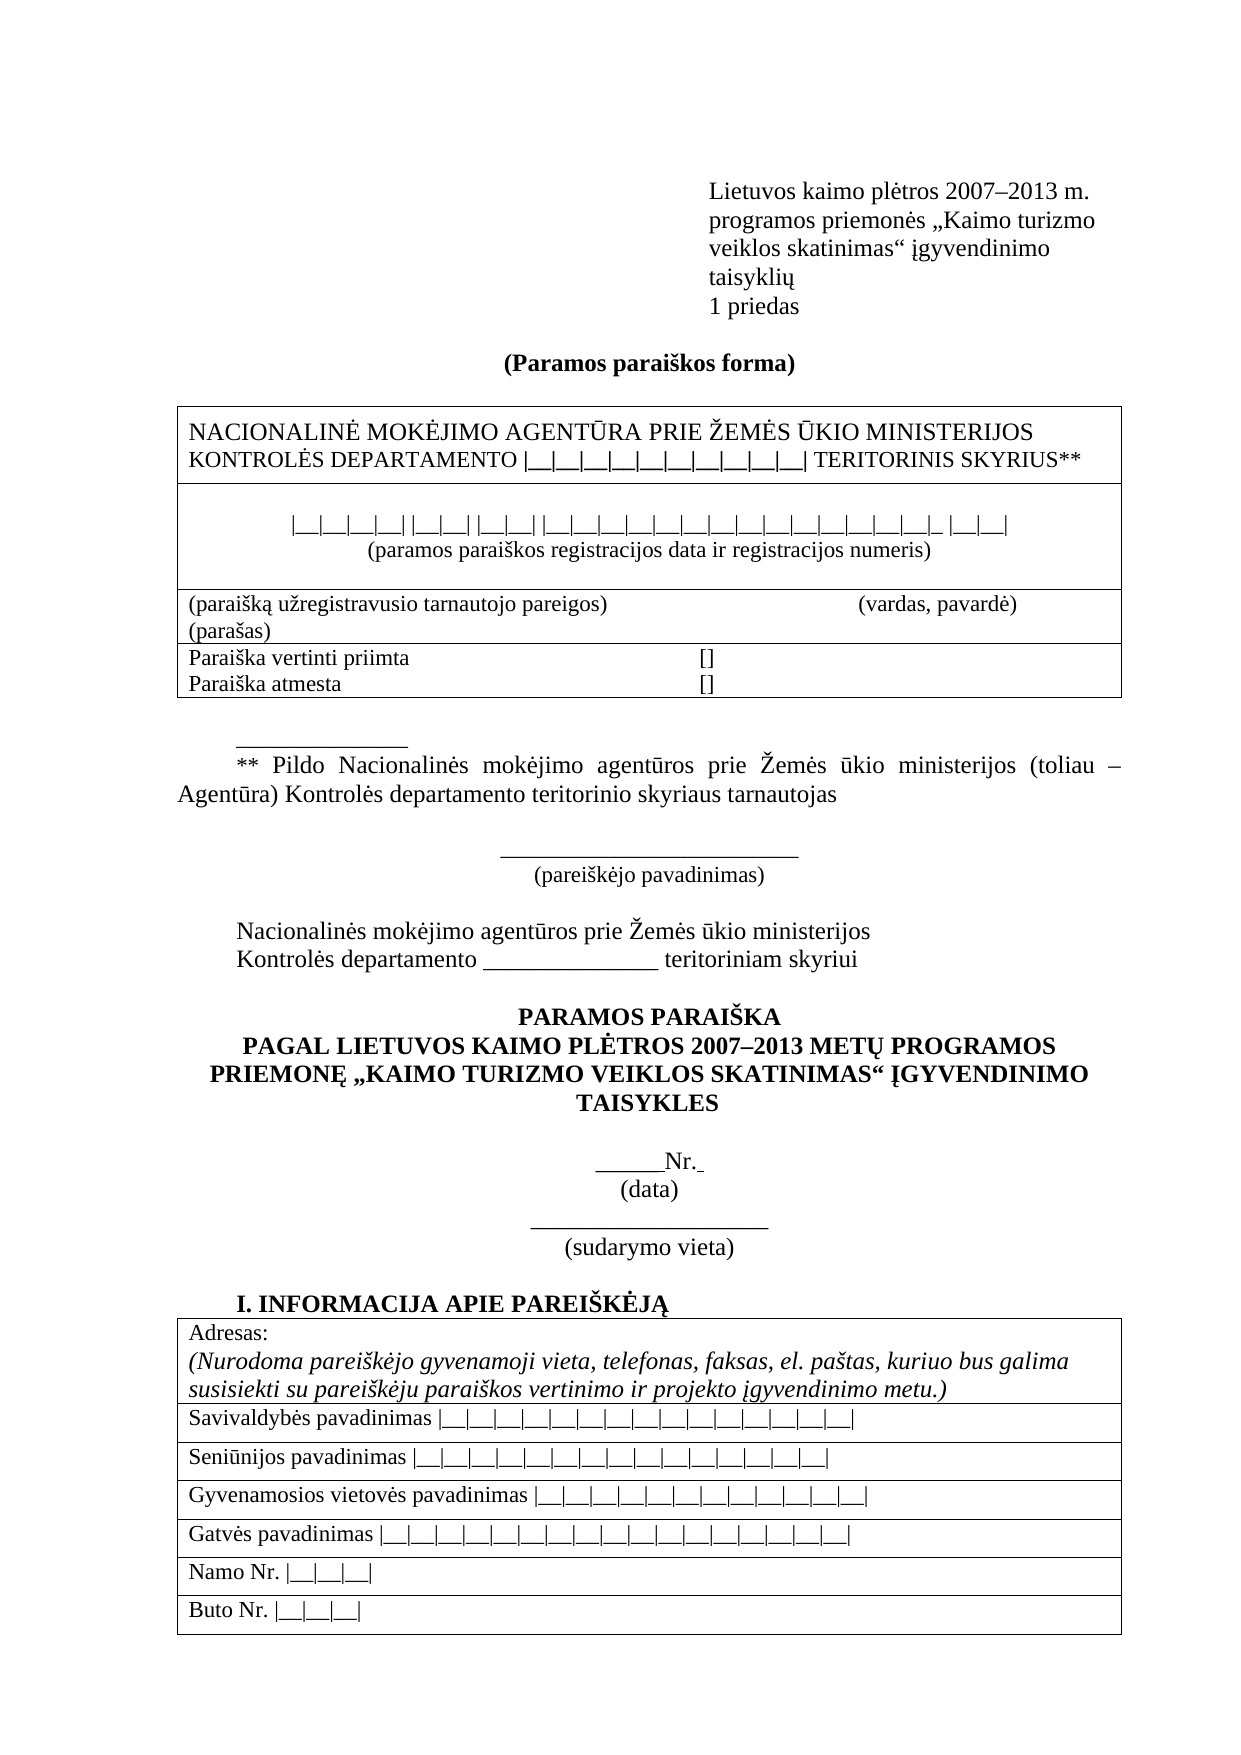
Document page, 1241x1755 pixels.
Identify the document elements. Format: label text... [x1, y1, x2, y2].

text (data) [177, 1174, 1122, 1203]
table_cell (vardas, pavardė) [688, 590, 1121, 643]
table_header NACIONALINĖ MOKĖJIMO AGENTŪRA PRIE ŽEMĖS ŪKIO MINISTERIJOS Kontrolės departamento |__|__|__|__|__|__|__|__|__|__| teritorinis skyrius** [178, 407, 1121, 483]
text programos priemonės „Kaimo turizmo [177, 205, 1122, 233]
text veiklos skatinimas“ įgyvendinimo [177, 233, 1122, 262]
text ___________________ [177, 1203, 1122, 1232]
table_cell Seniūnijos pavadinimas |__|__|__|__|__|__|__|__|__|__|__|__|__|__|__| [178, 1443, 1121, 1480]
text (Paramos paraiškos forma) [177, 348, 1122, 377]
text pagal LIETUVOS Kaimo plėtros 2007–2013 metų PROGRAMOS priemonę „KAIMO TURIZMO VEIKLOS SKATINIMAS“ ĮGYVENDINIMO TAISYKLES [177, 1031, 1122, 1117]
text (pareiškėjo pavadinimas) [177, 861, 1122, 887]
table_cell [][] [][] [688, 644, 1121, 697]
text _____ Nr. [177, 1146, 1122, 1174]
text (sudarymo vieta) [177, 1232, 1122, 1261]
text ** Pildo Nacionalinės mokėjimo agentūros prie Žemės ūkio ministerijos (toliau – Agentūra) Kontrolės departamento teritorinio skyriaus tarnautojas [177, 751, 1122, 808]
table_cell Buto Nr. |__|__|__| [178, 1596, 1121, 1634]
table_cell Gatvės pavadinimas |__|__|__|__|__|__|__|__|__|__|__|__|__|__|__|__|__| [178, 1520, 1121, 1557]
text Lietuvos kaimo plėtros 2007–2013 m. [177, 176, 1122, 205]
table_header Adresas: (Nurodoma pareiškėjo gyvenamoji vieta, telefonas, faksas, el. paštas, kuriuo bus galima susisiekti su pareiškėju paraiškos vertinimo ir projekto įgyvendinimo metu.) [178, 1319, 1121, 1403]
table_cell (paraišką užregistravusio tarnautojo pareigos) (parašas) [178, 590, 688, 643]
text Nacionalinės mokėjimo agentūros prie Žemės ūkio ministerijos [177, 916, 1122, 944]
table_cell Savivaldybės pavadinimas |__|__|__|__|__|__|__|__|__|__|__|__|__|__|__| [178, 1404, 1121, 1442]
text I. INFORMACIJA APIE PAREIŠKĖJĄ [177, 1289, 1122, 1318]
text 1 priedas [177, 291, 1122, 320]
table_cell Paraiška vertinti priimta Paraiška atmesta [178, 644, 688, 697]
table_cell Namo Nr. |__|__|__| [178, 1558, 1121, 1595]
text Kontrolės departamento ______________ teritoriniam skyriui [177, 944, 1122, 973]
text _______________ [177, 724, 1122, 751]
table_cell |__|__|__|__| |__|__| |__|__| |__|__|__|__|__|__|__|__|__|__|__|__|__|__|_ |__|__| (paramos paraiškos registracijos data ir registracijos numeris) [178, 484, 1121, 589]
text __________________________ [177, 834, 1122, 861]
text PARAMOS ParaiškA [177, 1002, 1122, 1031]
table_cell Gyvenamosios vietovės pavadinimas |__|__|__|__|__|__|__|__|__|__|__|__| [178, 1481, 1121, 1518]
text taisyklių [177, 262, 1122, 291]
